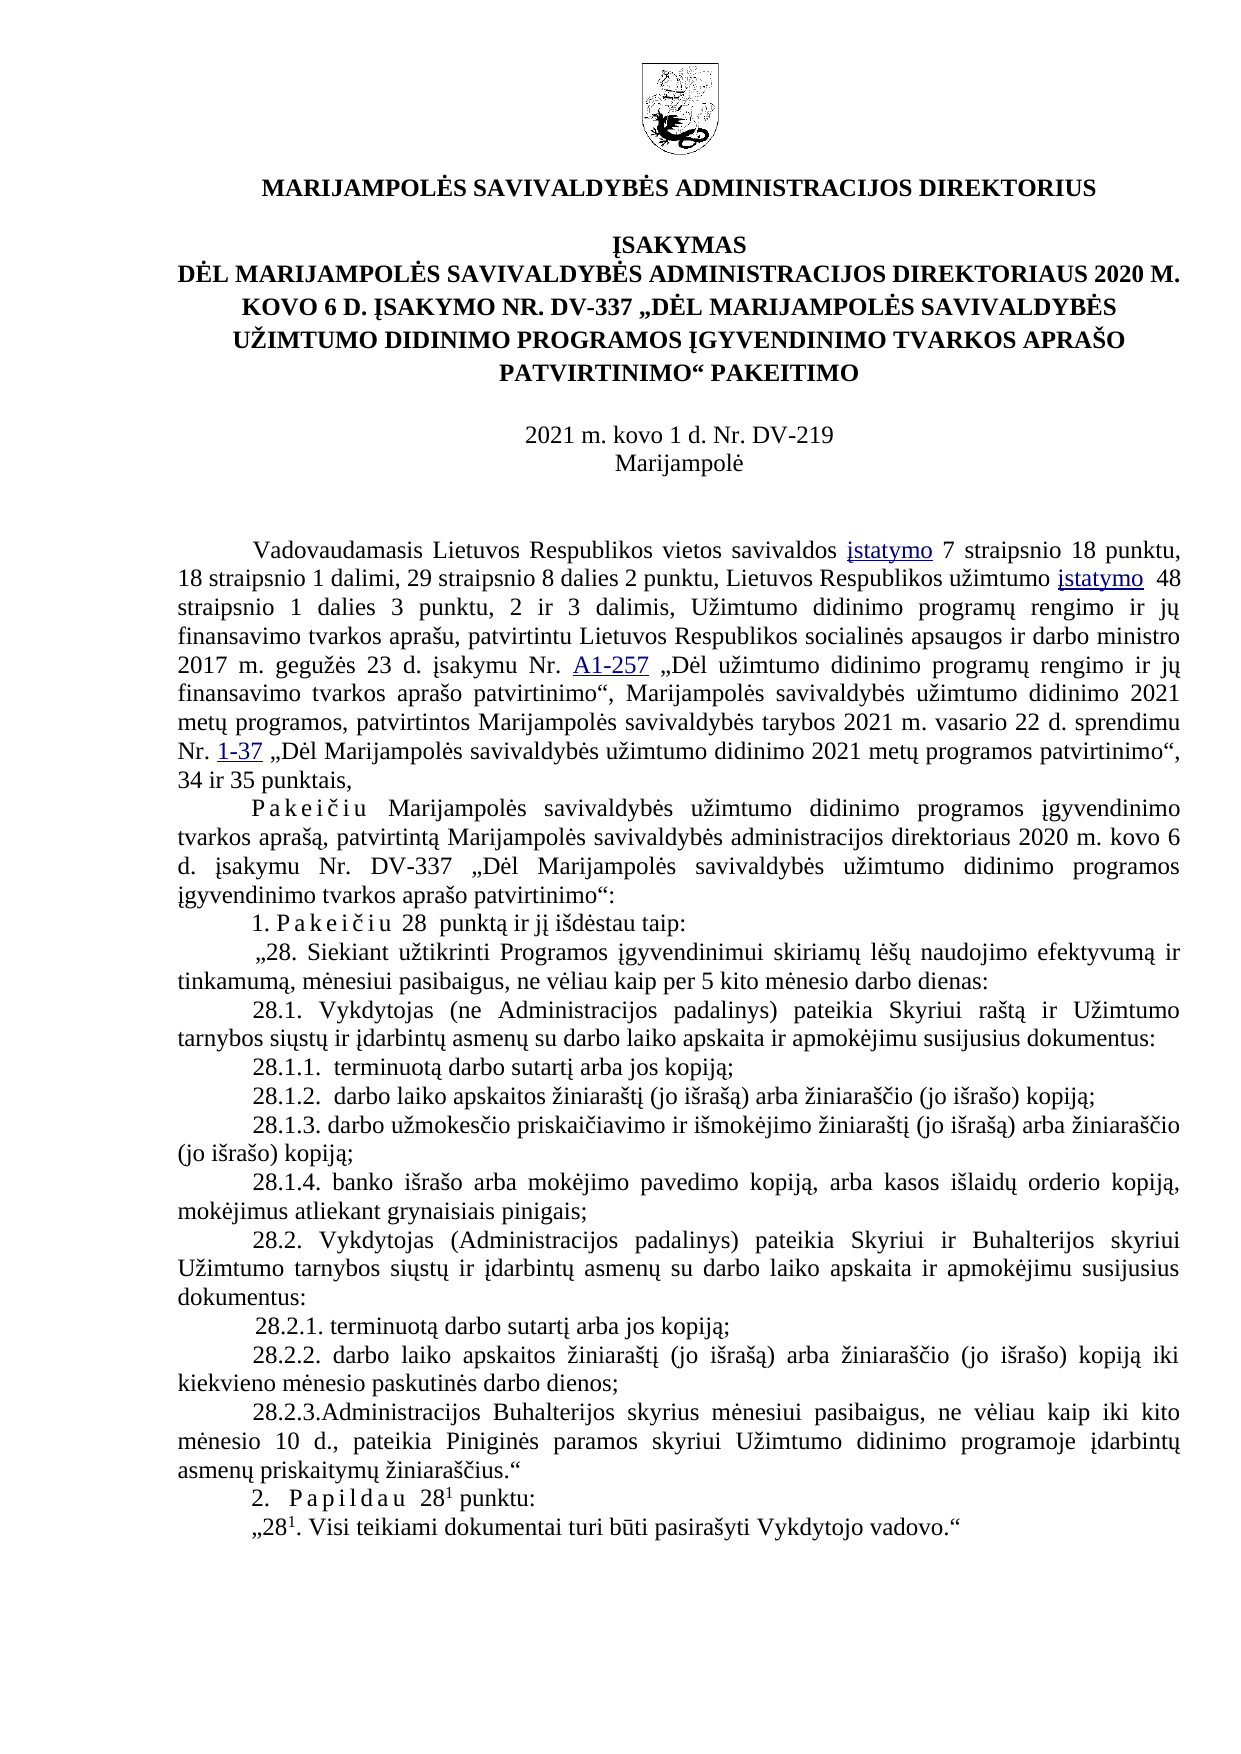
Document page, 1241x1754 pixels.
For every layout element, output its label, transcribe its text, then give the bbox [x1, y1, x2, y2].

text 28.1.1. terminuotą darbo sutartį arba jos kopiją; [177, 1052, 1181, 1081]
text Vadovaudamasis Lietuvos Respublikos vietos savivaldos įstatymo 7 straipsnio 18 punktu, 18 straipsnio 1 dalimi, 29 straipsnio 8 dalies 2 punktu, Lietuvos Respublikos užimtumo įstatymo 48 straipsnio 1 dalies 3 punktu, 2 ir 3 dalimis, Užimtumo didinimo programų rengimo ir jų finansavimo tvarkos aprašu, patvirtintu Lietuvos Respublikos socialinės apsaugos ir darbo ministro 2017 m. gegužės 23 d. įsakymu Nr. A1-257 „Dėl užimtumo didinimo programų rengimo ir jų finansavimo tvarkos aprašo patvirtinimo“, Marijampolės savivaldybės užimtumo didinimo 2021 metų programos, patvirtintos Marijampolės savivaldybės tarybos 2021 m. vasario 22 d. sprendimu Nr. 1-37 „Dėl Marijampolės savivaldybės užimtumo didinimo 2021 metų programos patvirtinimo“, 34 ir 35 punktais, [177, 535, 1181, 793]
text 1. Pakeičiu 28 punktą ir jį išdėstau taip: [177, 908, 1181, 937]
text 28.2.2. darbo laiko apskaitos žiniaraštį (jo išrašą) arba žiniaraščio (jo išrašo) kopiją iki kiekvieno mėnesio paskutinės darbo dienos; [177, 1340, 1181, 1397]
text „281. Visi teikiami dokumentai turi būti pasirašyti Vykdytojo vadovo.“ [251, 1512, 1181, 1541]
text ĮSAKYMAS [177, 230, 1181, 259]
text DĖL MARIJAMPOLĖS SAVIVALDYBĖS ADMINISTRACIJOS DIREKTORIAUS 2020 M. KOVO 6 D. ĮSAKYMO NR. DV-337 „DĖL MARIJAMPOLĖS SAVIVALDYBĖS UŽIMTUMO DIDINIMO PROGRAMOS ĮGYVENDINIMO TVARKOS APRAŠO PATVIRTINIMO“ PAKEITIMO [177, 259, 1181, 387]
text 28.2. Vykdytojas (Administracijos padalinys) pateikia Skyriui ir Buhalterijos skyriui Užimtumo tarnybos siųstų ir įdarbintų asmenų su darbo laiko apskaita ir apmokėjimu susijusius dokumentus: [177, 1225, 1181, 1311]
text 2. Papildau 281 punktu: [251, 1483, 1181, 1512]
text Marijampolė [177, 448, 1181, 477]
text 28.1. Vykdytojas (ne Administracijos padalinys) pateikia Skyriui raštą ir Užimtumo tarnybos siųstų ir įdarbintų asmenų su darbo laiko apskaita ir apmokėjimu susijusius dokumentus: [177, 995, 1181, 1052]
text 28.2.1. terminuotą darbo sutartį arba jos kopiją; [177, 1311, 1181, 1340]
text 28.1.3. darbo užmokesčio priskaičiavimo ir išmokėjimo žiniaraštį (jo išrašą) arba žiniaraščio (jo išrašo) kopiją; [177, 1110, 1181, 1167]
text 28.2.3.Administracijos Buhalterijos skyrius mėnesiui pasibaigus, ne vėliau kaip iki kito mėnesio 10 d., pateikia Piniginės paramos skyriui Užimtumo didinimo programoje įdarbintų asmenų priskaitymų žiniaraščius.“ [177, 1397, 1181, 1483]
text Pakeičiu Marijampolės savivaldybės užimtumo didinimo programos įgyvendinimo tvarkos aprašą, patvirtintą Marijampolės savivaldybės administracijos direktoriaus 2020 m. kovo 6 d. įsakymu Nr. DV-337 „Dėl Marijampolės savivaldybės užimtumo didinimo programos įgyvendinimo tvarkos aprašo patvirtinimo“: [177, 793, 1181, 908]
text MARIJAMPOLĖS SAVIVALDYBĖS ADMINISTRACIJOS DIREKTORIUS [177, 173, 1181, 201]
text „28. Siekiant užtikrinti Programos įgyvendinimui skiriamų lėšų naudojimo efektyvumą ir tinkamumą, mėnesiui pasibaigus, ne vėliau kaip per 5 kito mėnesio darbo dienas: [177, 937, 1181, 995]
text 28.1.2. darbo laiko apskaitos žiniaraštį (jo išrašą) arba žiniaraščio (jo išrašo) kopiją; [177, 1081, 1181, 1110]
text 2021 m. kovo 1 d. Nr. DV-219 [177, 420, 1181, 448]
text 28.1.4. banko išrašo arba mokėjimo pavedimo kopiją, arba kasos išlaidų orderio kopiją, mokėjimus atliekant grynaisiais pinigais; [177, 1167, 1181, 1225]
